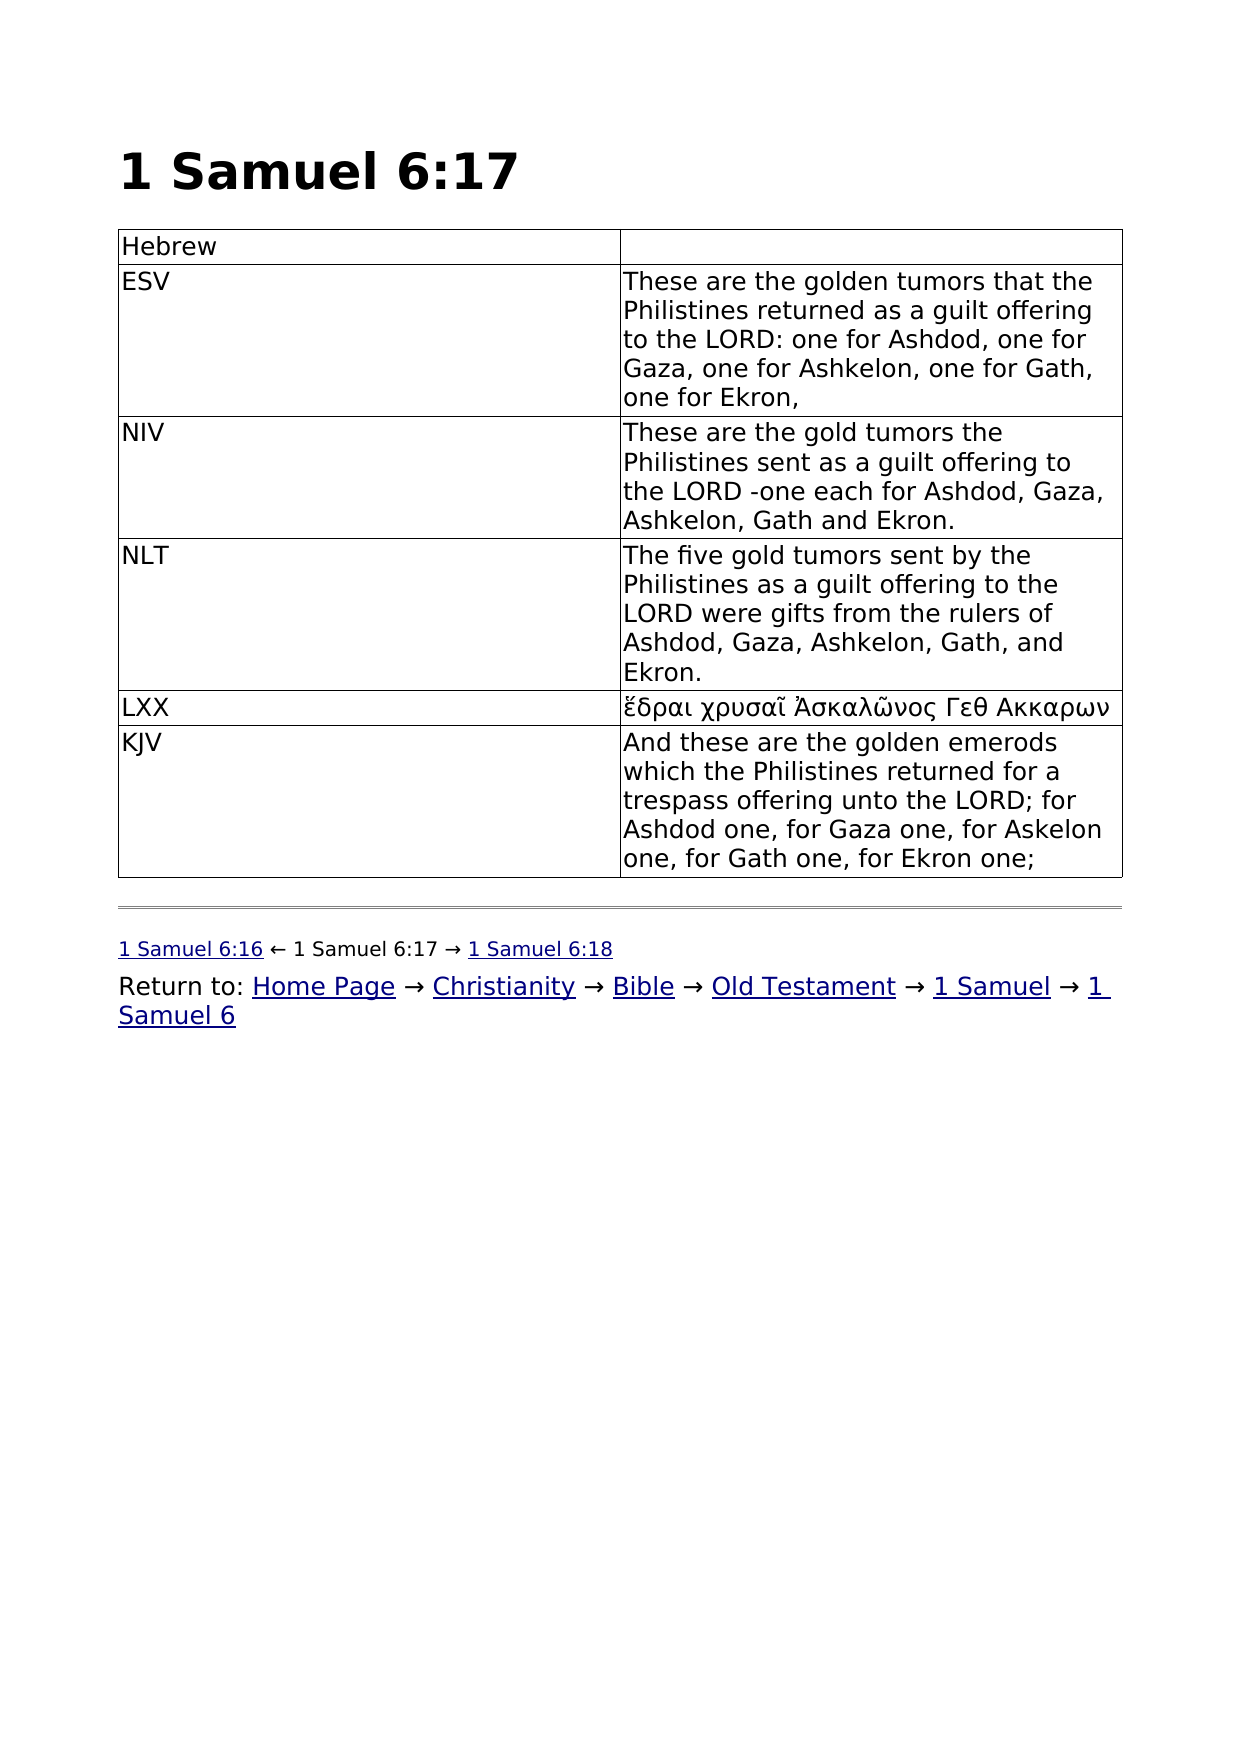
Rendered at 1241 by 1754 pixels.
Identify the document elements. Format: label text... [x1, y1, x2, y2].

table_cell NLT [119, 539, 620, 690]
table_cell These are the golden tumors that the Philistines returned as a guilt offering to the LORD: one for Ashdod, one for Gaza, one for Ashkelon, one for Gath, one for Ekron, [621, 265, 1122, 416]
table_cell LXX [119, 691, 620, 725]
subtitle 1 Samuel 6:17 [118, 143, 1122, 201]
table_cell The five gold tumors sent by the Philistines as a guilt offering to the LORD were gifts from the rulers of Ashdod, Gaza, Ashkelon, Gath, and Ekron. [621, 539, 1122, 690]
table_cell These are the gold tumors the Philistines sent as a guilt offering to the LORD -one each for Ashdod, Gaza, Ashkelon, Gath and Ekron. [621, 417, 1122, 538]
table_cell ἕδραι χρυσαῖ Ἀσκαλῶνος Γεθ Ακκαρων [621, 691, 1122, 725]
table_cell KJV [119, 726, 620, 877]
text 1 Samuel 6:16 ← 1 Samuel 6:17 → 1 Samuel 6:18 [118, 938, 1122, 972]
table_cell ESV [119, 265, 620, 416]
table_cell And these are the golden emerods which the Philistines returned for a trespass offering unto the LORD; for Ashdod one, for Gaza one, for Askelon one, for Gath one, for Ekron one; [621, 726, 1122, 877]
table_header [621, 230, 1122, 264]
text Return to: Home Page → Christianity → Bible → Old Testament → 1 Samuel → 1 Samuel 6 [118, 972, 1122, 1030]
table_header Hebrew [119, 230, 620, 264]
table_cell NIV [119, 417, 620, 538]
